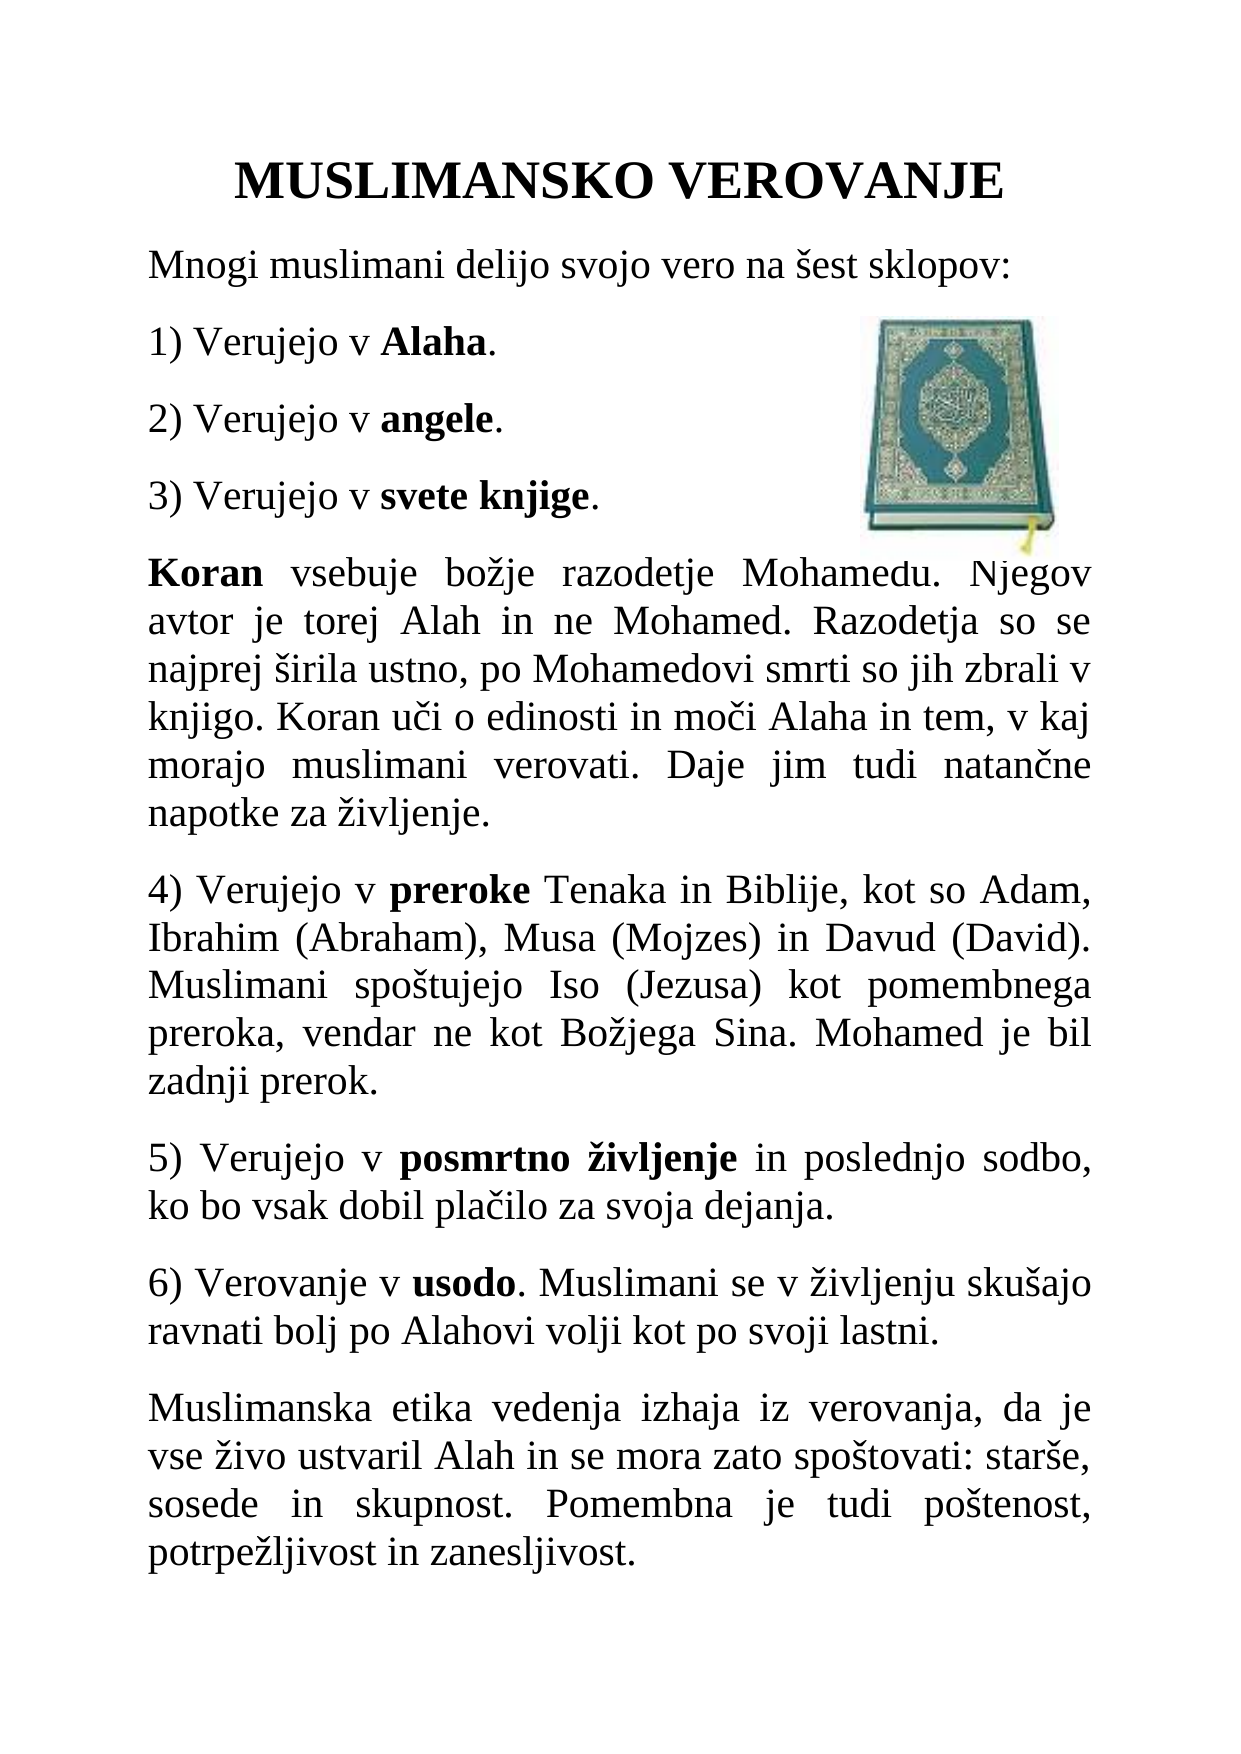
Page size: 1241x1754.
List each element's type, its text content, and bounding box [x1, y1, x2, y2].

text MUSLIMANSKO VEROVANJE [148, 148, 1093, 210]
text [1059, 393, 1093, 441]
text [1059, 470, 1093, 518]
text Muslimanska etika vedenja izhaja iz verovanja, da je vse živo ustvaril Alah in se mora zato spoštovati: starše, sosede in skupnost. Pomembna je tudi poštenost, potrpežljivost in zanesljivost. [148, 1383, 1093, 1574]
text Koran vsebuje božje razodetje Mohamedu. Njegov avtor je torej Alah in ne Mohamed. Razodetja so se najprej širila ustno, po Mohamedovi smrti so jih zbrali v knjigo. Koran uči o edinosti in moči Alaha in tem, v kaj morajo muslimani verovati. Daje jim tudi natančne napotke za življenje. [148, 547, 1093, 835]
text 2) Verujejo v angele. [148, 393, 860, 441]
text [1059, 316, 1093, 364]
text 1) Verujejo v Alaha. [148, 316, 860, 364]
text 4) Verujejo v preroke Tenaka in Biblije, kot so Adam, Ibrahim (Abraham), Musa (Mojzes) in Davud (David). Muslimani spoštujejo Iso (Jezusa) kot pomembnega preroka, vendar ne kot Božjega Sina. Mohamed je bil zadnji prerok. [148, 864, 1093, 1104]
text 6) Verovanje v usodo. Muslimani se v življenju skušajo ravnati bolj po Alahovi volji kot po svoji lastni. [148, 1258, 1093, 1354]
text 3) Verujejo v svete knjige. [148, 470, 860, 518]
picture [860, 316, 1059, 561]
text Mnogi muslimani delijo svojo vero na šest sklopov: [148, 239, 1093, 287]
text 5) Verujejo v posmrtno življenje in poslednjo sodbo, ko bo vsak dobil plačilo za svoja dejanja. [148, 1133, 1093, 1229]
